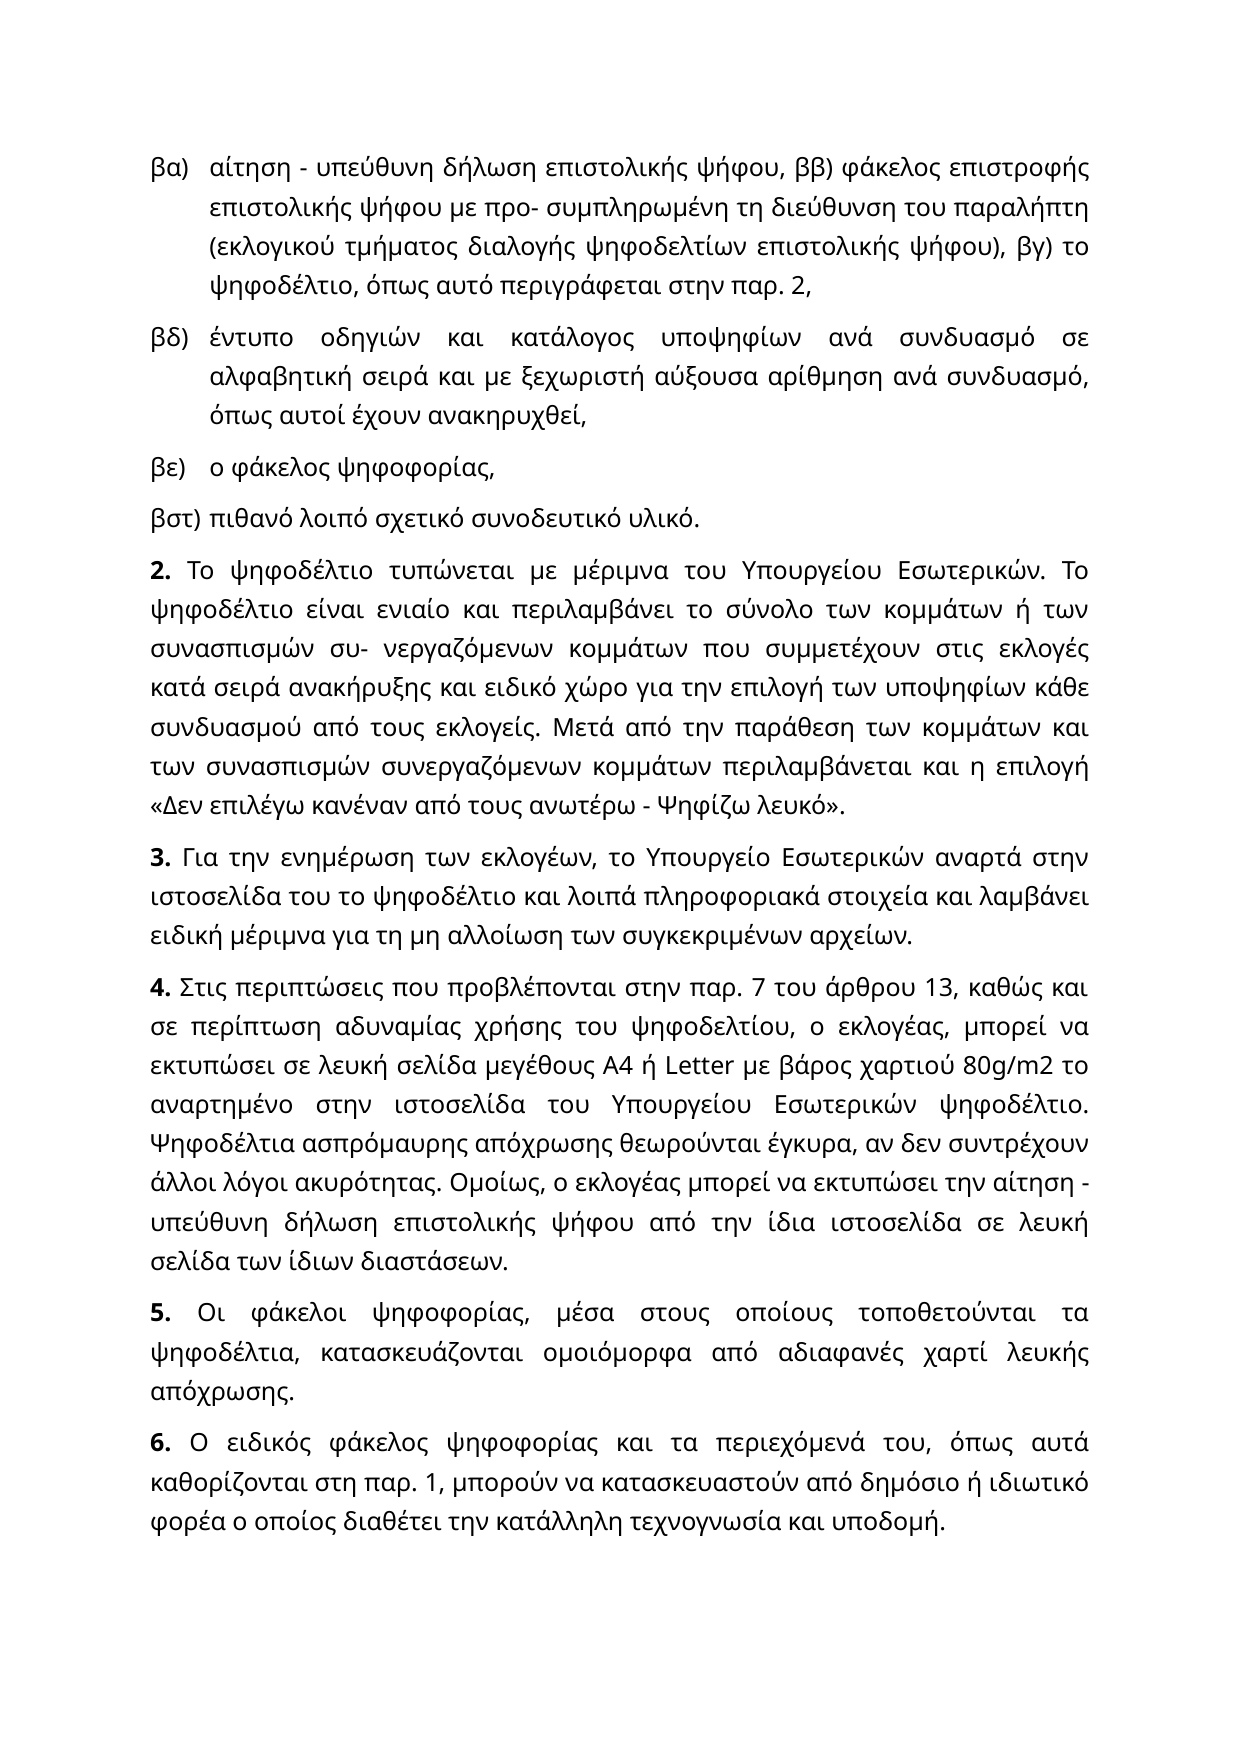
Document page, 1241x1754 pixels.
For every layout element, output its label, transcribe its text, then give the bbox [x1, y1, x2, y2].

text 3. Για την ενημέρωση των εκλογέων, το Υπουργείο Εσωτερικών αναρτά στην ιστοσελίδα του το ψηφοδέλτιο και λοιπά πληροφοριακά στοιχεία και λαμβάνει ειδική μέριμνα για τη μη αλλοίωση των συγκεκριμένων αρχείων. [150, 839, 1090, 952]
list βα) αίτηση - υπεύθυνη δήλωση επιστολικής ψήφου, ββ) φάκελος επιστροφής επιστολικής ψήφου με προ- συμπληρωμένη τη διεύθυνση του παραλήπτη (εκλογικού τμήματος διαλογής ψηφοδελτίων επιστολικής ψήφου), βγ) το ψηφοδέλτιο, όπως αυτό περιγράφεται στην παρ. 2, [150, 150, 1090, 302]
list βε) ο φάκελος ψηφοφορίας, [150, 449, 1090, 483]
text 5. Οι φάκελοι ψηφοφορίας, μέσα στους οποίους τοποθετούνται τα ψηφοδέλτια, κατασκευάζονται ομοιόμορφα από αδιαφανές χαρτί λευκής απόχρωσης. [150, 1295, 1090, 1407]
text 6. Ο ειδικός φάκελος ψηφοφορίας και τα περιεχόμενά του, όπως αυτά καθορίζονται στη παρ. 1, μπορούν να κατασκευαστούν από δημόσιο ή ιδιωτικό φορέα ο οποίος διαθέτει την κατάλληλη τεχνογνωσία και υποδομή. [150, 1425, 1090, 1537]
list βστ) πιθανό λοιπό σχετικό συνοδευτικό υλικό. [150, 501, 1090, 535]
text 4. Στις περιπτώσεις που προβλέπονται στην παρ. 7 του άρθρου 13, καθώς και σε περίπτωση αδυναμίας χρήσης του ψηφοδελτίου, ο εκλογέας, μπορεί να εκτυπώσει σε λευκή σελίδα μεγέθους Α4 ή Letter με βάρος χαρτιού 80g/m2 το αναρτημένο στην ιστοσελίδα του Υπουργείου Εσωτερικών ψηφοδέλτιο. Ψηφοδέλτια ασπρόμαυρης απόχρωσης θεωρούνται έγκυρα, αν δεν συντρέχουν άλλοι λόγοι ακυρότητας. Ομοίως, ο εκλογέας μπορεί να εκτυπώσει την αίτηση - υπεύθυνη δήλωση επιστολικής ψήφου από την ίδια ιστοσελίδα σε λευκή σελίδα των ίδιων διαστάσεων. [150, 969, 1090, 1277]
text 2. Το ψηφοδέλτιο τυπώνεται με μέριμνα του Υπουργείου Εσωτερικών. Το ψηφοδέλτιο είναι ενιαίο και περιλαμβάνει το σύνολο των κομμάτων ή των συνασπισμών συ- νεργαζόμενων κομμάτων που συμμετέχουν στις εκλογές κατά σειρά ανακήρυξης και ειδικό χώρο για την επιλογή των υποψηφίων κάθε συνδυασμού από τους εκλογείς. Μετά από την παράθεση των κομμάτων και των συνασπισμών συνεργαζόμενων κομμάτων περιλαμβάνεται και η επιλογή «Δεν επιλέγω κανέναν από τους ανωτέρω - Ψηφίζω λευκό». [150, 552, 1090, 822]
list βδ) έντυπο οδηγιών και κατάλογος υποψηφίων ανά συνδυασμό σε αλφαβητική σειρά και με ξεχωριστή αύξουσα αρίθμηση ανά συνδυασμό, όπως αυτοί έχουν ανακηρυχθεί, [150, 319, 1090, 432]
